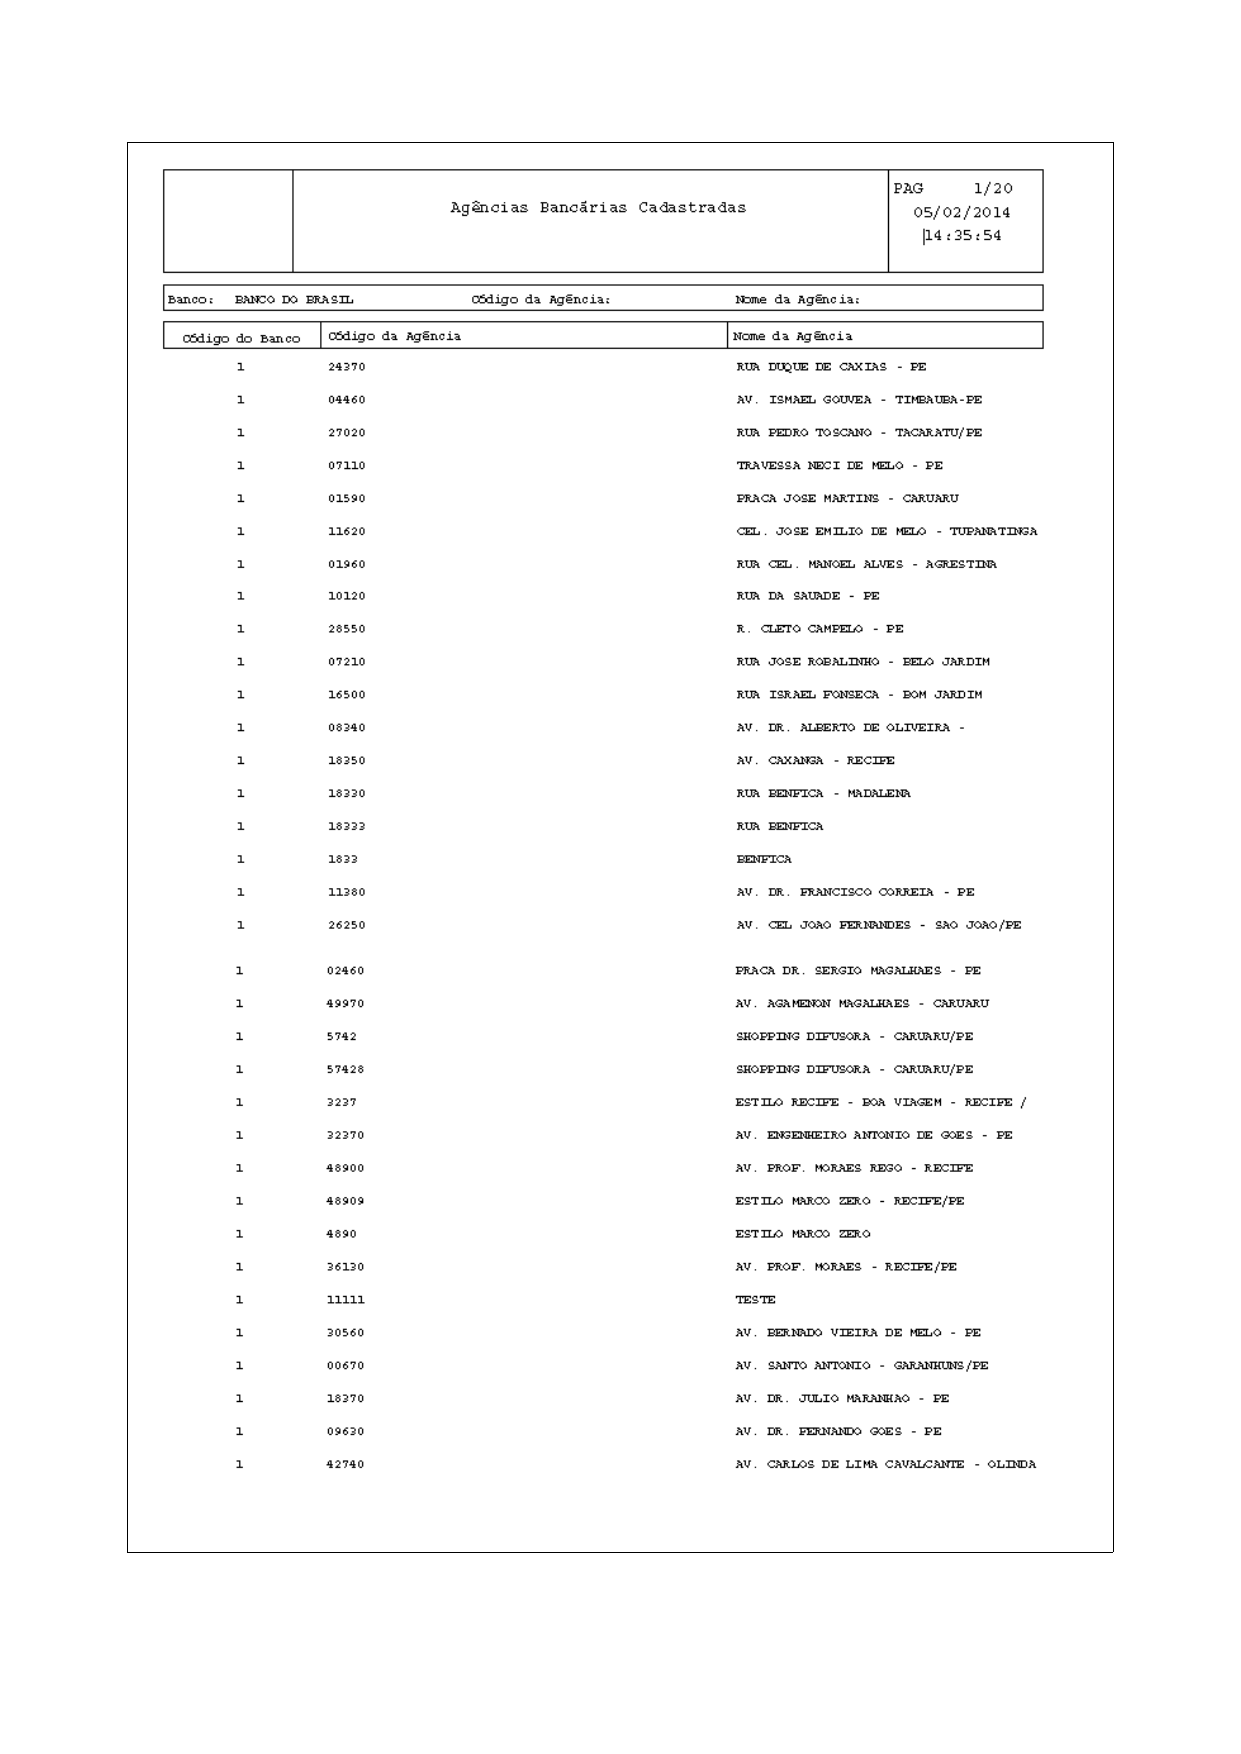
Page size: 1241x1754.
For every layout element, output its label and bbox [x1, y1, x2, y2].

table_header [128, 143, 1113, 1552]
picture [129, 144, 1111, 1520]
